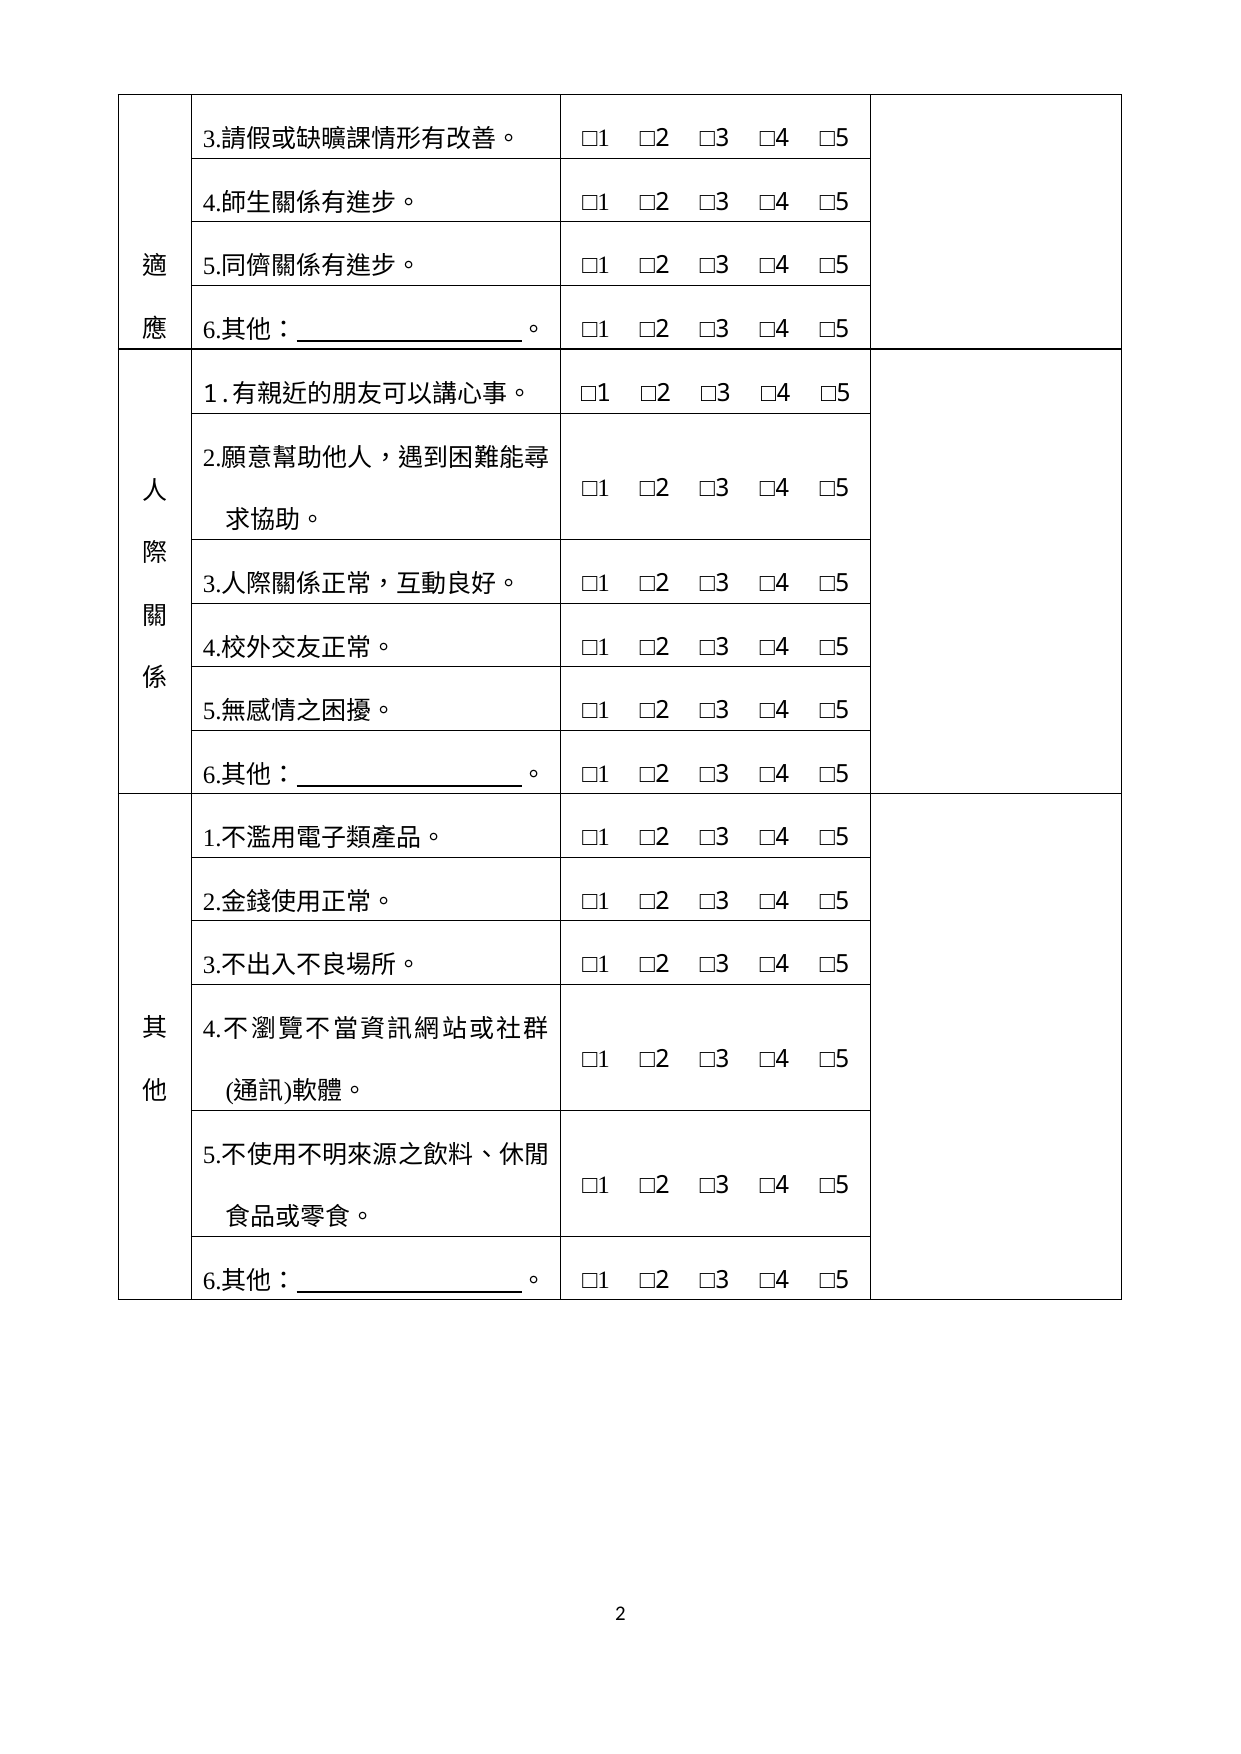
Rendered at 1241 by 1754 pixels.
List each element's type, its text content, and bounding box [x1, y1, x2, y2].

table_cell □1 □2 □3 □4 □5 [561, 667, 870, 729]
table_cell □1 □2 □3 □4 □5 [561, 985, 870, 1110]
table_cell 3.請假或缺曠課情形有改善。 [192, 95, 560, 158]
table_cell □1 □2 □3 □4 □5 [561, 159, 870, 221]
table_cell 3.不出入不良場所。 [192, 921, 560, 984]
table_cell □1 □2 □3 □4 □5 [561, 540, 870, 602]
table_cell □1 □2 □3 □4 □5 [561, 1111, 870, 1236]
table_cell □1 □2 □3 □4 □5 [561, 222, 870, 285]
table_cell 1.不濫用電子類產品。 [192, 794, 560, 857]
table_cell □1 □2 □3 □4 □5 [561, 414, 870, 539]
table_cell □1 □2 □3 □4 □5 [561, 604, 870, 666]
table_cell [871, 794, 1121, 1299]
table_cell □1 □2 □3 □4 □5 [561, 794, 870, 857]
table_cell 適應 [119, 95, 191, 348]
table_cell 4.不瀏覽不當資訊網站或社群(通訊)軟體。 [192, 985, 560, 1110]
table_cell □1 □2 □3 □4 □5 [561, 921, 870, 984]
table_header [871, 350, 1121, 793]
table_header □1 □2 □3 □4 □5 [561, 350, 870, 413]
table_cell 其他 [119, 794, 191, 1299]
table_cell 5.同儕關係有進步。 [192, 222, 560, 285]
table_header 1.有親近的朋友可以講心事。 [192, 350, 560, 413]
table_cell 2.願意幫助他人，遇到困難能尋求協助。 [192, 414, 560, 539]
table_header 人際關係 [119, 350, 191, 793]
table_cell 5.無感情之困擾。 [192, 667, 560, 729]
table_cell 4.校外交友正常。 [192, 604, 560, 666]
table_cell 6.其他： 。 [192, 1237, 560, 1299]
table_cell □1 □2 □3 □4 □5 [561, 858, 870, 920]
table_cell 4.師生關係有進步。 [192, 159, 560, 221]
table_cell 5.不使用不明來源之飲料、休閒食品或零食。 [192, 1111, 560, 1236]
table_cell □1 □2 □3 □4 □5 [561, 286, 870, 348]
table_cell □1 □2 □3 □4 □5 [561, 95, 870, 158]
table_cell 3.人際關係正常，互動良好。 [192, 540, 560, 602]
table_cell 2.金錢使用正常。 [192, 858, 560, 920]
table_cell □1 □2 □3 □4 □5 [561, 731, 870, 793]
table_cell 6.其他： 。 [192, 731, 560, 793]
table_cell 6.其他： 。 [192, 286, 560, 348]
table_cell [871, 95, 1121, 348]
table_cell □1 □2 □3 □4 □5 [561, 1237, 870, 1299]
